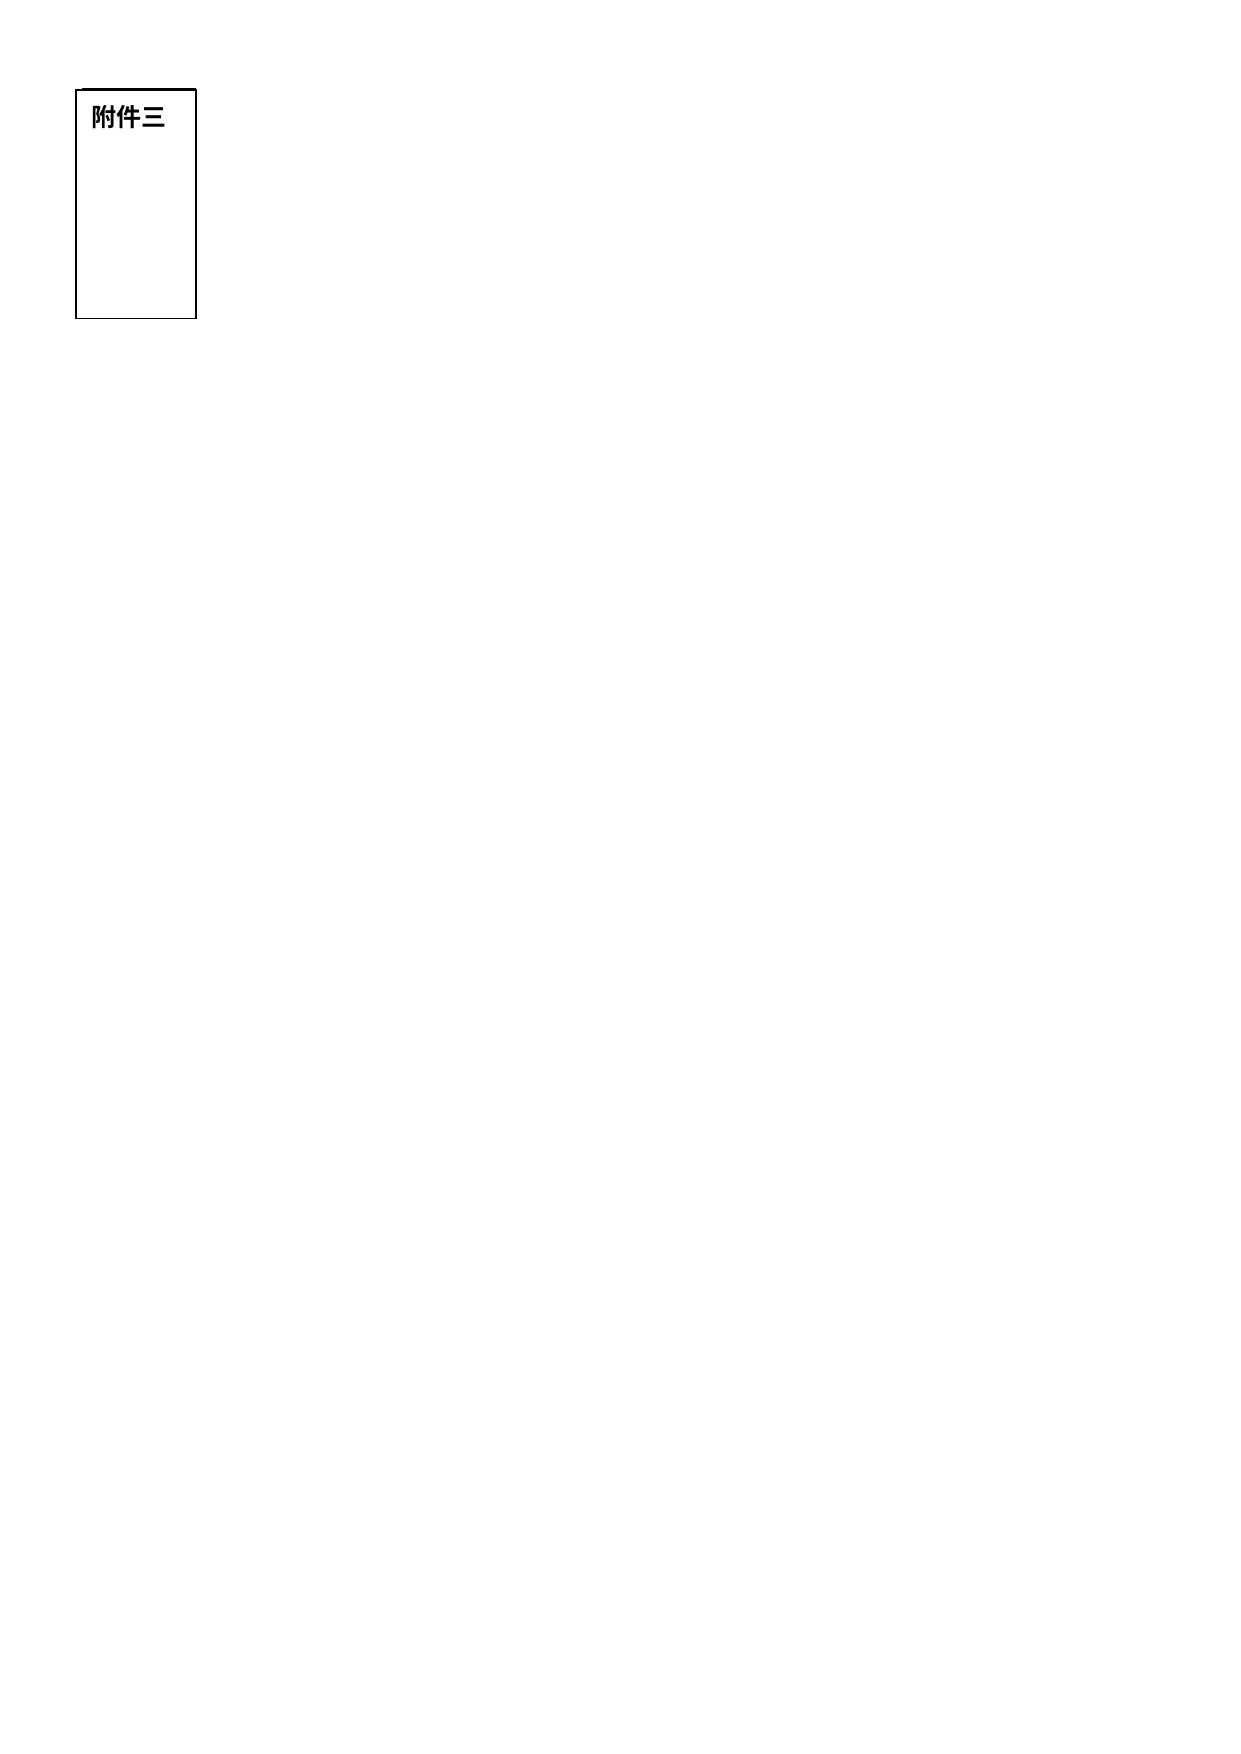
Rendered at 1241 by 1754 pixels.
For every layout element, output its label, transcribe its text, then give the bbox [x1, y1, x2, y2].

text 附件三 [92, 98, 181, 134]
